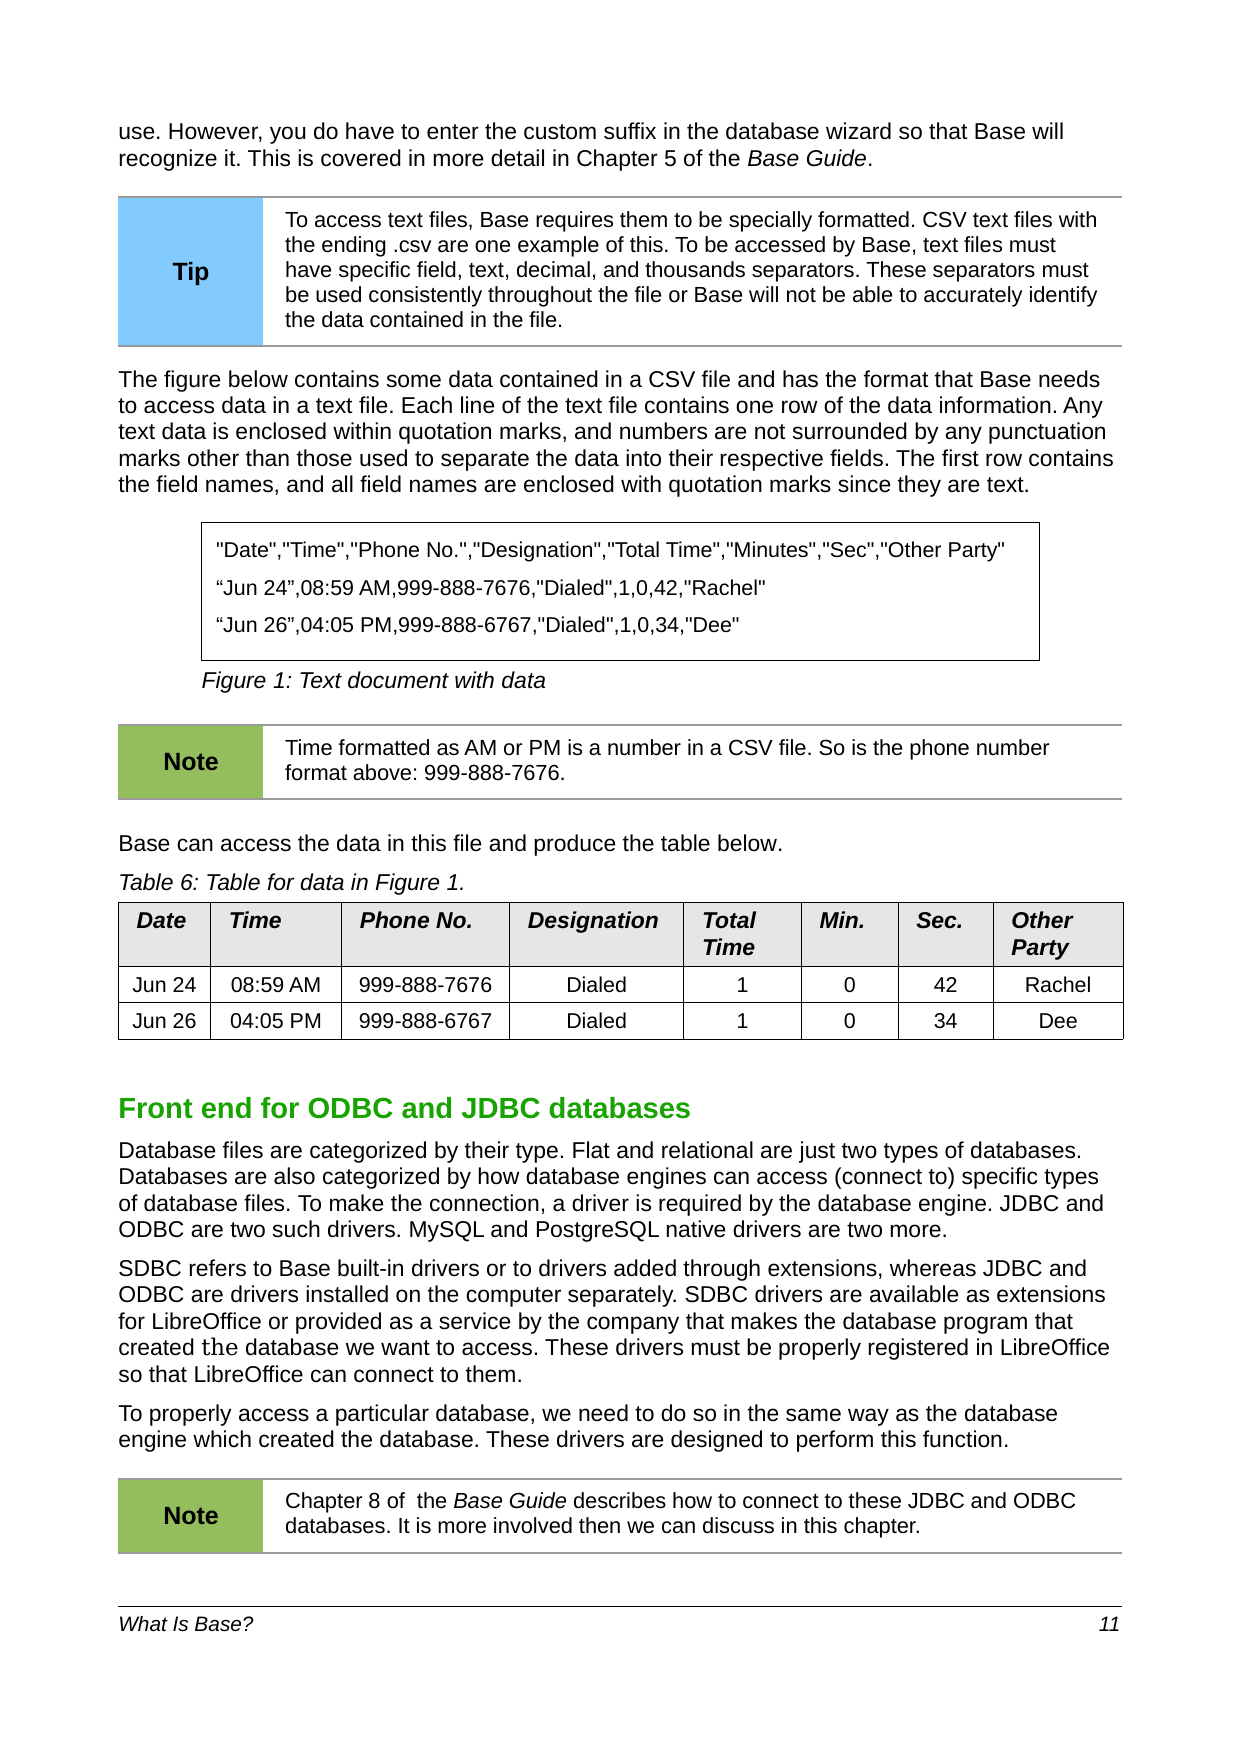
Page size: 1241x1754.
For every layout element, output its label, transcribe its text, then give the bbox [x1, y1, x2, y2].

table_cell 1 [684, 1003, 801, 1038]
text “Jun 26”,04:05 PM,999-888-6767,"Dialed",1,0,34,"Dee" [216, 612, 1024, 637]
text "Date","Time","Phone No.","Designation","Total Time","Minutes","Sec","Other Party" [216, 538, 1024, 562]
table_header To access text files, Base requires them to be specially formatted. CSV text files with the ending .csv are one example of this. To be accessed by Base, text files must have specific field, text, decimal, and thousands separators. These separators must be used consistently throughout the file or Base will not be able to accurately identify the data contained in the file. [264, 198, 1122, 345]
table_header Chapter 8 of the Base Guide describes how to connect to these JDBC and ODBC databases. It is more involved then we can discuss in this chapter. [264, 1480, 1122, 1552]
table_cell 34 [899, 1003, 993, 1038]
text The figure below contains some data contained in a CSV file and has the format that Base needs to access data in a text file. Each line of the text file contains one row of the data information. Any text data is enclosed within quotation marks, and numbers are not surrounded by any punctuation marks other than those used to separate the data into their respective fields. The first row contains the field names, and all field names are enclosed with quotation marks since they are text. [118, 366, 1122, 497]
table_cell Dialed [510, 1003, 683, 1038]
table_cell 1 [684, 967, 801, 1002]
table_header Time [211, 903, 341, 966]
table_header Total Time [684, 903, 801, 966]
text SDBC refers to Base built-in drivers or to drivers added through extensions, whereas JDBC and ODBC are drivers installed on the computer separately. SDBC drivers are available as extensions for LibreOffice or provided as a service by the company that makes the database program that created the database we want to access. These drivers must be properly registered in LibreOffice so that LibreOffice can connect to them. [118, 1255, 1122, 1387]
table_cell Jun 26 [119, 1003, 210, 1038]
table_header Time formatted as AM or PM is a number in a CSV file. So is the phone number format above: 999-888-7676. [264, 726, 1122, 798]
text Figure 1: Text document with data [201, 667, 1122, 693]
text Table 6: Table for data in Figure 1. [118, 869, 1122, 895]
table_cell Rachel [994, 967, 1123, 1002]
table_header Tip [118, 198, 263, 345]
text “Jun 24”,08:59 AM,999-888-7676,"Dialed",1,0,42,"Rachel" [216, 575, 1024, 599]
table_header Phone No. [342, 903, 509, 966]
table_cell 42 [899, 967, 993, 1002]
table_header Sec. [899, 903, 993, 966]
table_header Other Party [994, 903, 1123, 966]
table_cell 0 [802, 967, 898, 1002]
table_cell 0 [802, 1003, 898, 1038]
table_header Date [119, 903, 210, 966]
table_cell 04:05 PM [211, 1003, 341, 1038]
table_header Note [118, 1480, 263, 1552]
table_header Min. [802, 903, 898, 966]
subtitle Front end for ODBC and JDBC databases [118, 1091, 1122, 1124]
text Base can access the data in this file and produce the table below. [118, 830, 1122, 856]
table_cell Jun 24 [119, 967, 210, 1002]
text To properly access a particular database, we need to do so in the same way as the database engine which created the database. These drivers are designed to perform this function. [118, 1400, 1122, 1452]
table_cell Dee [994, 1003, 1123, 1038]
text Database files are categorized by their type. Flat and relational are just two types of databases. Databases are also categorized by how database engines can access (connect to) specific types of database files. To make the connection, a driver is required by the database engine. JDBC and ODBC are two such drivers. MySQL and PostgreSQL native drivers are two more. [118, 1137, 1122, 1242]
table_cell 999-888-7676 [342, 967, 509, 1002]
table_cell 999-888-6767 [342, 1003, 509, 1038]
table_header Note [118, 726, 263, 798]
table_header Designation [510, 903, 683, 966]
table_cell Dialed [510, 967, 683, 1002]
table_cell 08:59 AM [211, 967, 341, 1002]
text use. However, you do have to enter the custom suffix in the database wizard so that Base will recognize it. This is covered in more detail in Chapter 5 of the Base Guide. [118, 118, 1122, 171]
